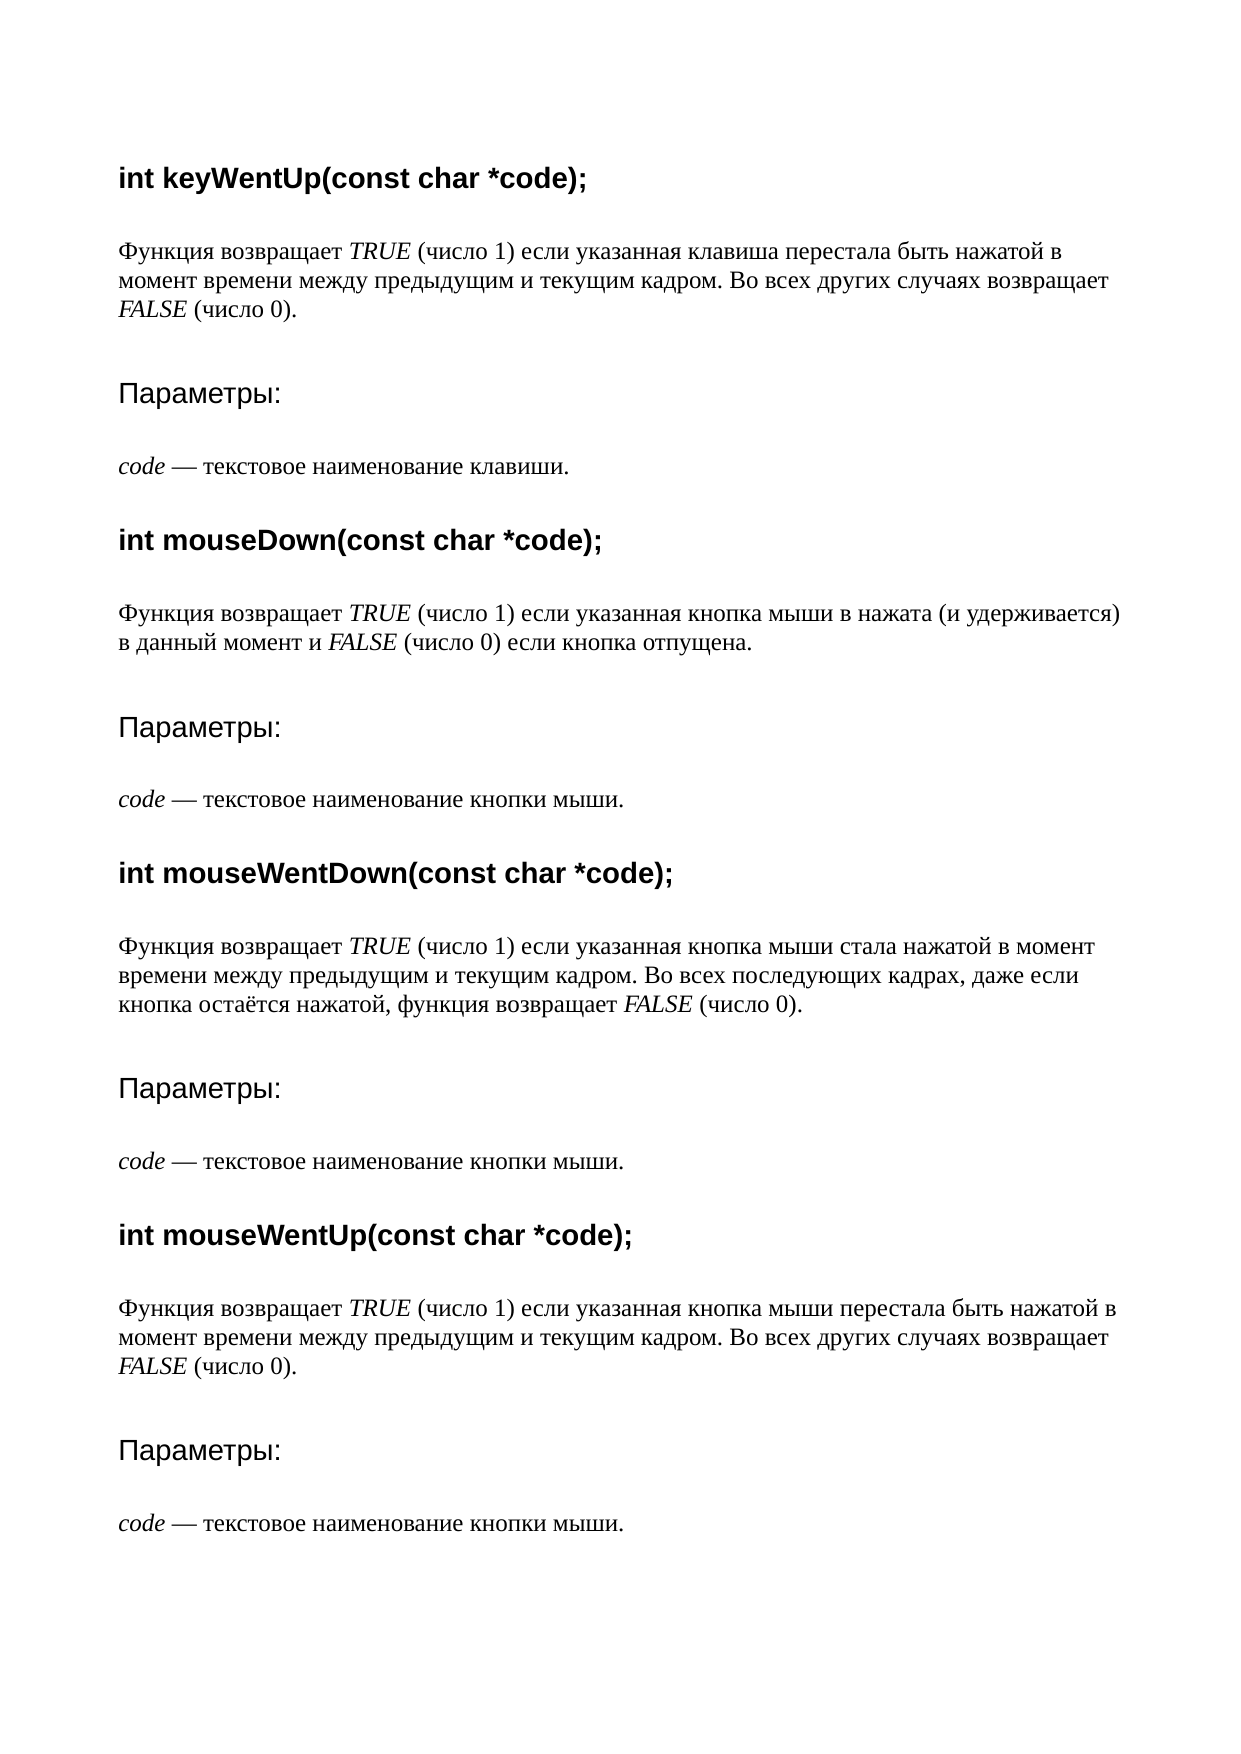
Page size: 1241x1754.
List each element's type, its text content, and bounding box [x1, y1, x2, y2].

text Функция возвращает TRUE (число 1) если указанная клавиша перестала быть нажатой в момент времени между предыдущим и текущим кадром. Во всех других случаях возвращает FALSE (число 0). [118, 236, 1122, 323]
text Функция возвращает TRUE (число 1) если указанная кнопка мыши перестала быть нажатой в момент времени между предыдущим и текущим кадром. Во всех других случаях возвращает FALSE (число 0). [118, 1293, 1122, 1379]
subtitle Параметры: [118, 1433, 1122, 1467]
subtitle int mouseWentUp(const char *code); [118, 1218, 1122, 1252]
text code — текстовое наименование кнопки мыши. [118, 1146, 1122, 1175]
subtitle Параметры: [118, 709, 1122, 743]
subtitle Параметры: [118, 376, 1122, 410]
text code — текстовое наименование кнопки мыши. [118, 1508, 1122, 1537]
subtitle int mouseDown(const char *code); [118, 523, 1122, 557]
text code — текстовое наименование кнопки мыши. [118, 784, 1122, 813]
text Функция возвращает TRUE (число 1) если указанная кнопка мыши стала нажатой в момент времени между предыдущим и текущим кадром. Во всех последующих кадрах, даже если кнопка остаётся нажатой, функция возвращает FALSE (число 0). [118, 931, 1122, 1018]
subtitle int mouseWentDown(const char *code); [118, 856, 1122, 890]
text Функция возвращает TRUE (число 1) если указанная кнопка мыши в нажата (и удерживается) в данный момент и FALSE (число 0) если кнопка отпущена. [118, 598, 1122, 656]
subtitle Параметры: [118, 1071, 1122, 1105]
subtitle int keyWentUp(const char *code); [118, 161, 1122, 195]
text code — текстовое наименование клавиши. [118, 451, 1122, 480]
